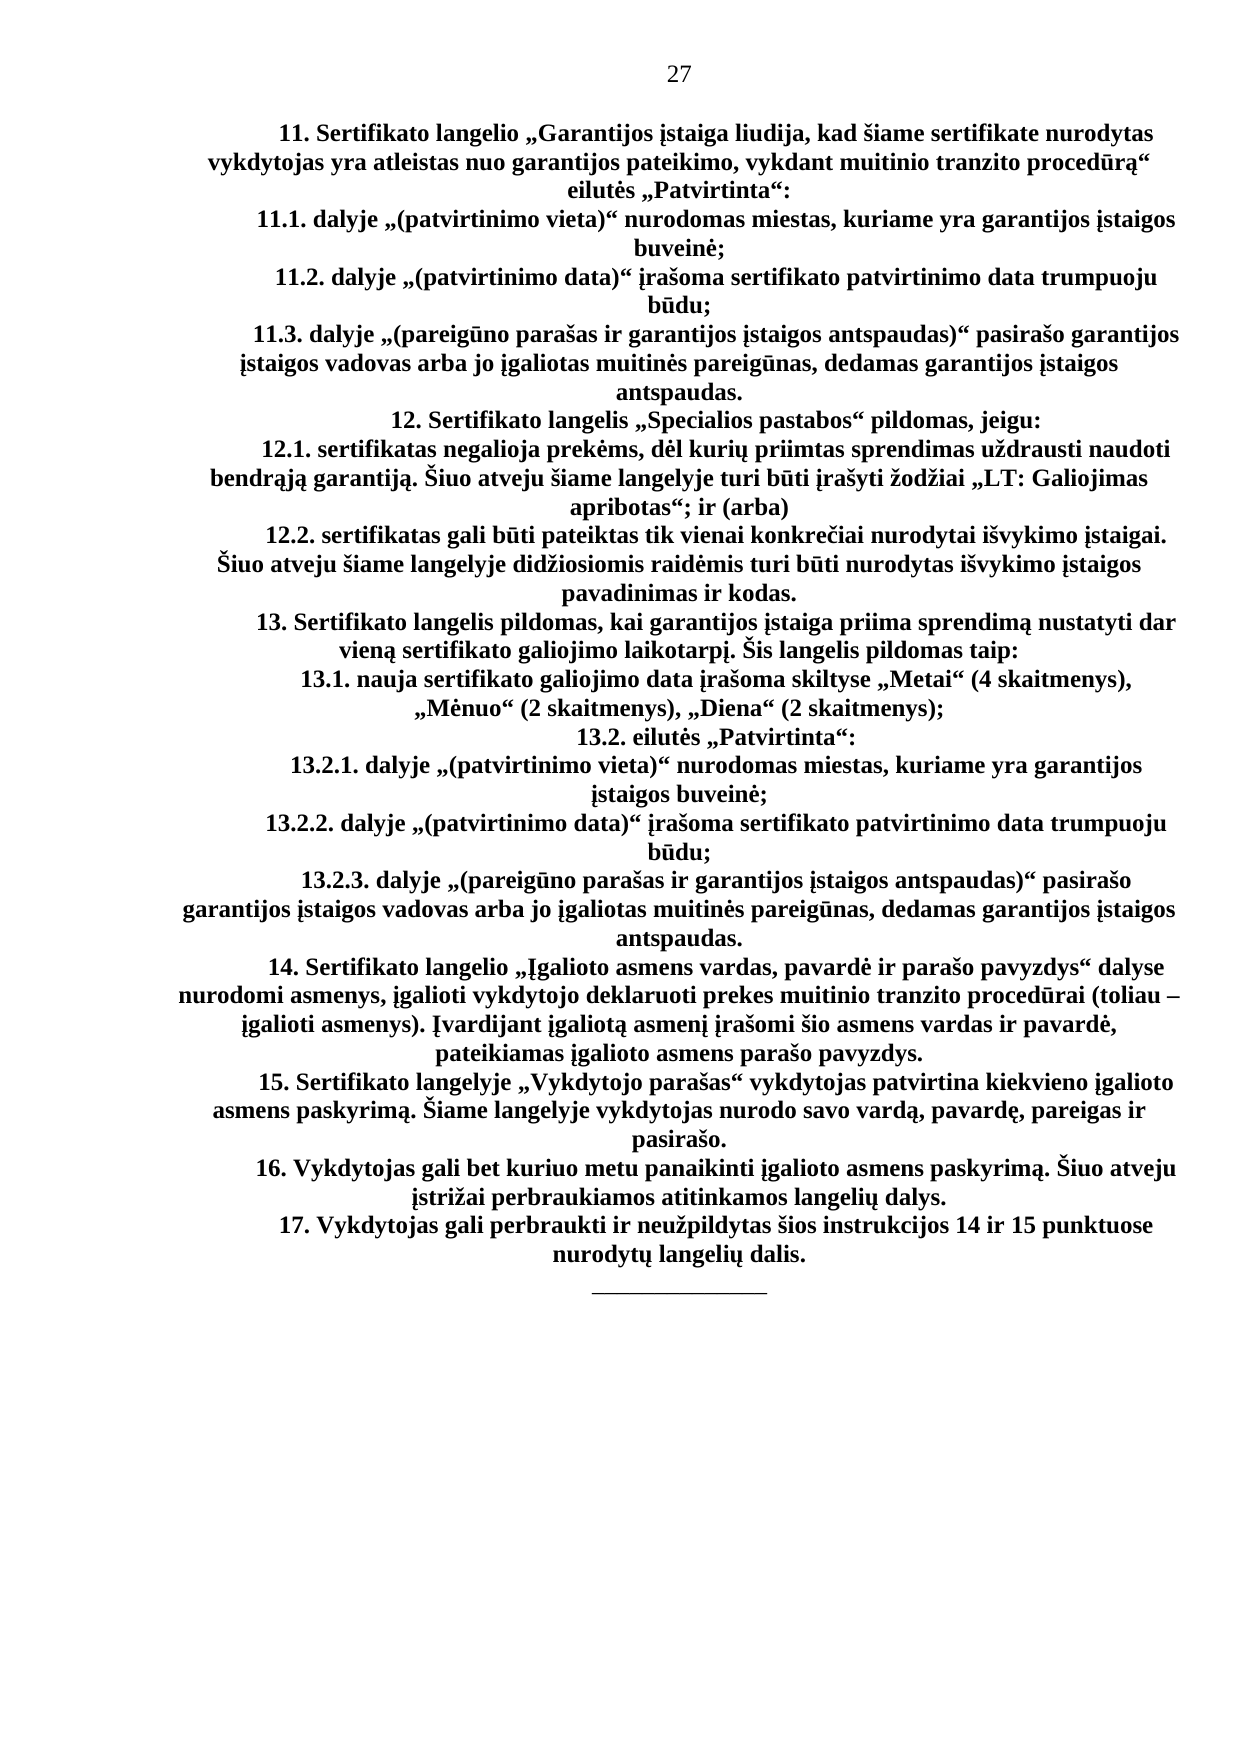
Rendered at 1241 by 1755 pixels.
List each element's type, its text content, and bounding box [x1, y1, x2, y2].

text 11.1. dalyje „(patvirtinimo vieta)“ nurodomas miestas, kuriame yra garantijos įstaigos buveinė; [177, 204, 1181, 262]
text 17. Vykdytojas gali perbraukti ir neužpildytas šios instrukcijos 14 ir 15 punktuose nurodytų langelių dalis. [177, 1211, 1181, 1268]
text 13.2.1. dalyje „(patvirtinimo vieta)“ nurodomas miestas, kuriame yra garantijos įstaigos buveinė; [177, 751, 1181, 808]
text 13.2. eilutės „Patvirtinta“: [177, 722, 1181, 751]
text 14. Sertifikato langelio „Įgalioto asmens vardas, pavardė ir parašo pavyzdys“ dalyse nurodomi asmenys, įgalioti vykdytojo deklaruoti prekes muitinio tranzito procedūrai (toliau – įgalioti asmenys). Įvardijant įgaliotą asmenį įrašomi šio asmens vardas ir pavardė, pateikiamas įgalioto asmens parašo pavyzdys. [177, 952, 1181, 1067]
text 13.2.3. dalyje „(pareigūno parašas ir garantijos įstaigos antspaudas)“ pasirašo garantijos įstaigos vadovas arba jo įgaliotas muitinės pareigūnas, dedamas garantijos įstaigos antspaudas. [177, 866, 1181, 952]
text 13.2.2. dalyje „(patvirtinimo data)“ įrašoma sertifikato patvirtinimo data trumpuoju būdu; [177, 808, 1181, 866]
text 12.1. sertifikatas negalioja prekėms, dėl kurių priimtas sprendimas uždrausti naudoti bendrąją garantiją. Šiuo atveju šiame langelyje turi būti įrašyti žodžiai „LT: Galiojimas apribotas“; ir (arba) [177, 434, 1181, 521]
text 11. Sertifikato langelio „Garantijos įstaiga liudija, kad šiame sertifikate nurodytas vykdytojas yra atleistas nuo garantijos pateikimo, vykdant muitinio tranzito procedūrą“ eilutės „Patvirtinta“: [177, 118, 1181, 204]
text 12. Sertifikato langelis „Specialios pastabos“ pildomas, jeigu: [177, 406, 1181, 434]
text 15. Sertifikato langelyje „Vykdytojo parašas“ vykdytojas patvirtina kiekvieno įgalioto asmens paskyrimą. Šiame langelyje vykdytojas nurodo savo vardą, pavardę, pareigas ir pasirašo. [177, 1067, 1181, 1153]
text ______________ [177, 1268, 1181, 1297]
text 13.1. nauja sertifikato galiojimo data įrašoma skiltyse „Metai“ (4 skaitmenys), „Mėnuo“ (2 skaitmenys), „Diena“ (2 skaitmenys); [177, 664, 1181, 722]
text 16. Vykdytojas gali bet kuriuo metu panaikinti įgalioto asmens paskyrimą. Šiuo atveju įstrižai perbraukiamos atitinkamos langelių dalys. [177, 1153, 1181, 1211]
text 12.2. sertifikatas gali būti pateiktas tik vienai konkrečiai nurodytai išvykimo įstaigai. Šiuo atveju šiame langelyje didžiosiomis raidėmis turi būti nurodytas išvykimo įstaigos pavadinimas ir kodas. [177, 521, 1181, 607]
text 11.3. dalyje „(pareigūno parašas ir garantijos įstaigos antspaudas)“ pasirašo garantijos įstaigos vadovas arba jo įgaliotas muitinės pareigūnas, dedamas garantijos įstaigos antspaudas. [177, 319, 1181, 406]
text 11.2. dalyje „(patvirtinimo data)“ įrašoma sertifikato patvirtinimo data trumpuoju būdu; [177, 262, 1181, 319]
text 13. Sertifikato langelis pildomas, kai garantijos įstaiga priima sprendimą nustatyti dar vieną sertifikato galiojimo laikotarpį. Šis langelis pildomas taip: [177, 607, 1181, 664]
